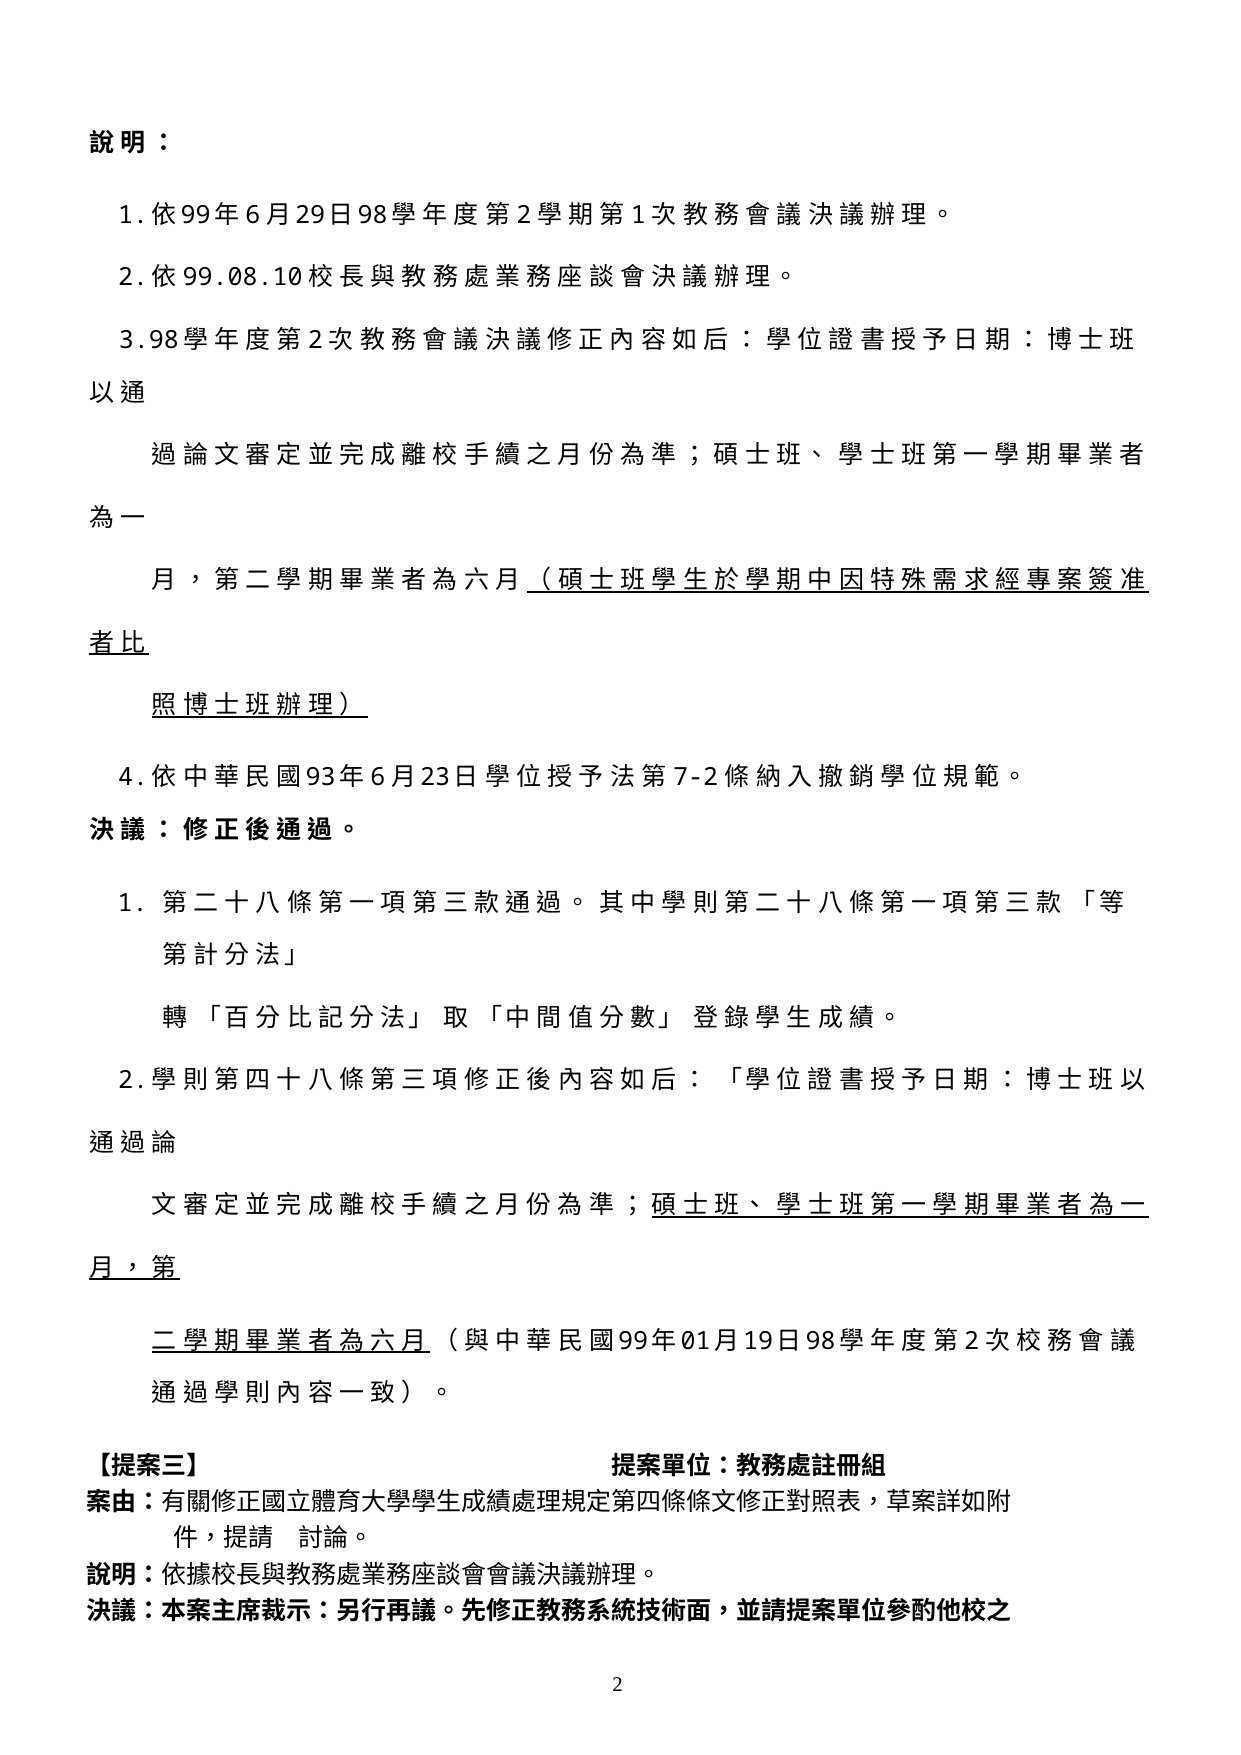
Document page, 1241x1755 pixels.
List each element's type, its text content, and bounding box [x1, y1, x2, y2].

list 第二十八條第一項第三款通過。其中學則第二十八條第一項第三款「等第計分法」 [113, 849, 1148, 974]
text 件，提請 討論。 [92, 1518, 1148, 1554]
text 照博士班辦理） [86, 661, 1148, 724]
text 1.依99年6月29日98學年度第2學期第1次教務會議決議辦理。 [86, 161, 1148, 224]
text 決議：本案主席裁示：另行再議。先修正教務系統技術面，並請提案單位參酌他校之 [86, 1590, 1148, 1627]
text 3.98學年度第2次教務會議決議修正內容如后：學位證書授予日期：博士班以通 [86, 286, 1148, 411]
text 通過學則內容一致）。 [86, 1349, 1148, 1411]
text 2.依99.08.10校長與教務處業務座談會決議辦理。 [86, 224, 1148, 286]
text 月，第二學期畢業者為六月（碩士班學生於學期中因特殊需求經專案簽准者比 [86, 536, 1148, 661]
text 2.學則第四十八條第三項修正後內容如后：「學位證書授予日期：博士班以通過論 [86, 1036, 1148, 1161]
text 過論文審定並完成離校手續之月份為準；碩士班、學士班第一學期畢業者為一 [86, 411, 1148, 536]
text 說明： [86, 99, 1148, 161]
text 轉「百分比記分法」取「中間值分數」登錄學生成績。 [113, 974, 1148, 1036]
text 文審定並完成離校手續之月份為準；碩士班、學士班第一學期畢業者為一月，第 [86, 1161, 1148, 1286]
text 4.依中華民國93年6月23日學位授予法第7-2條納入撤銷學位規範。 [86, 724, 1148, 786]
text 決議：修正後通過。 [86, 786, 1148, 849]
text 二學期畢業者為六月（與中華民國99年01月19日98學年度第2次校務會議 [86, 1286, 1148, 1349]
text 【提案三】 提案單位：教務處註冊組 [86, 1445, 1148, 1482]
text 案由：有關修正國立體育大學學生成績處理規定第四條條文修正對照表，草案詳如附 [86, 1482, 1148, 1518]
text 說明：依據校長與教務處業務座談會會議決議辦理。 [86, 1554, 1148, 1590]
